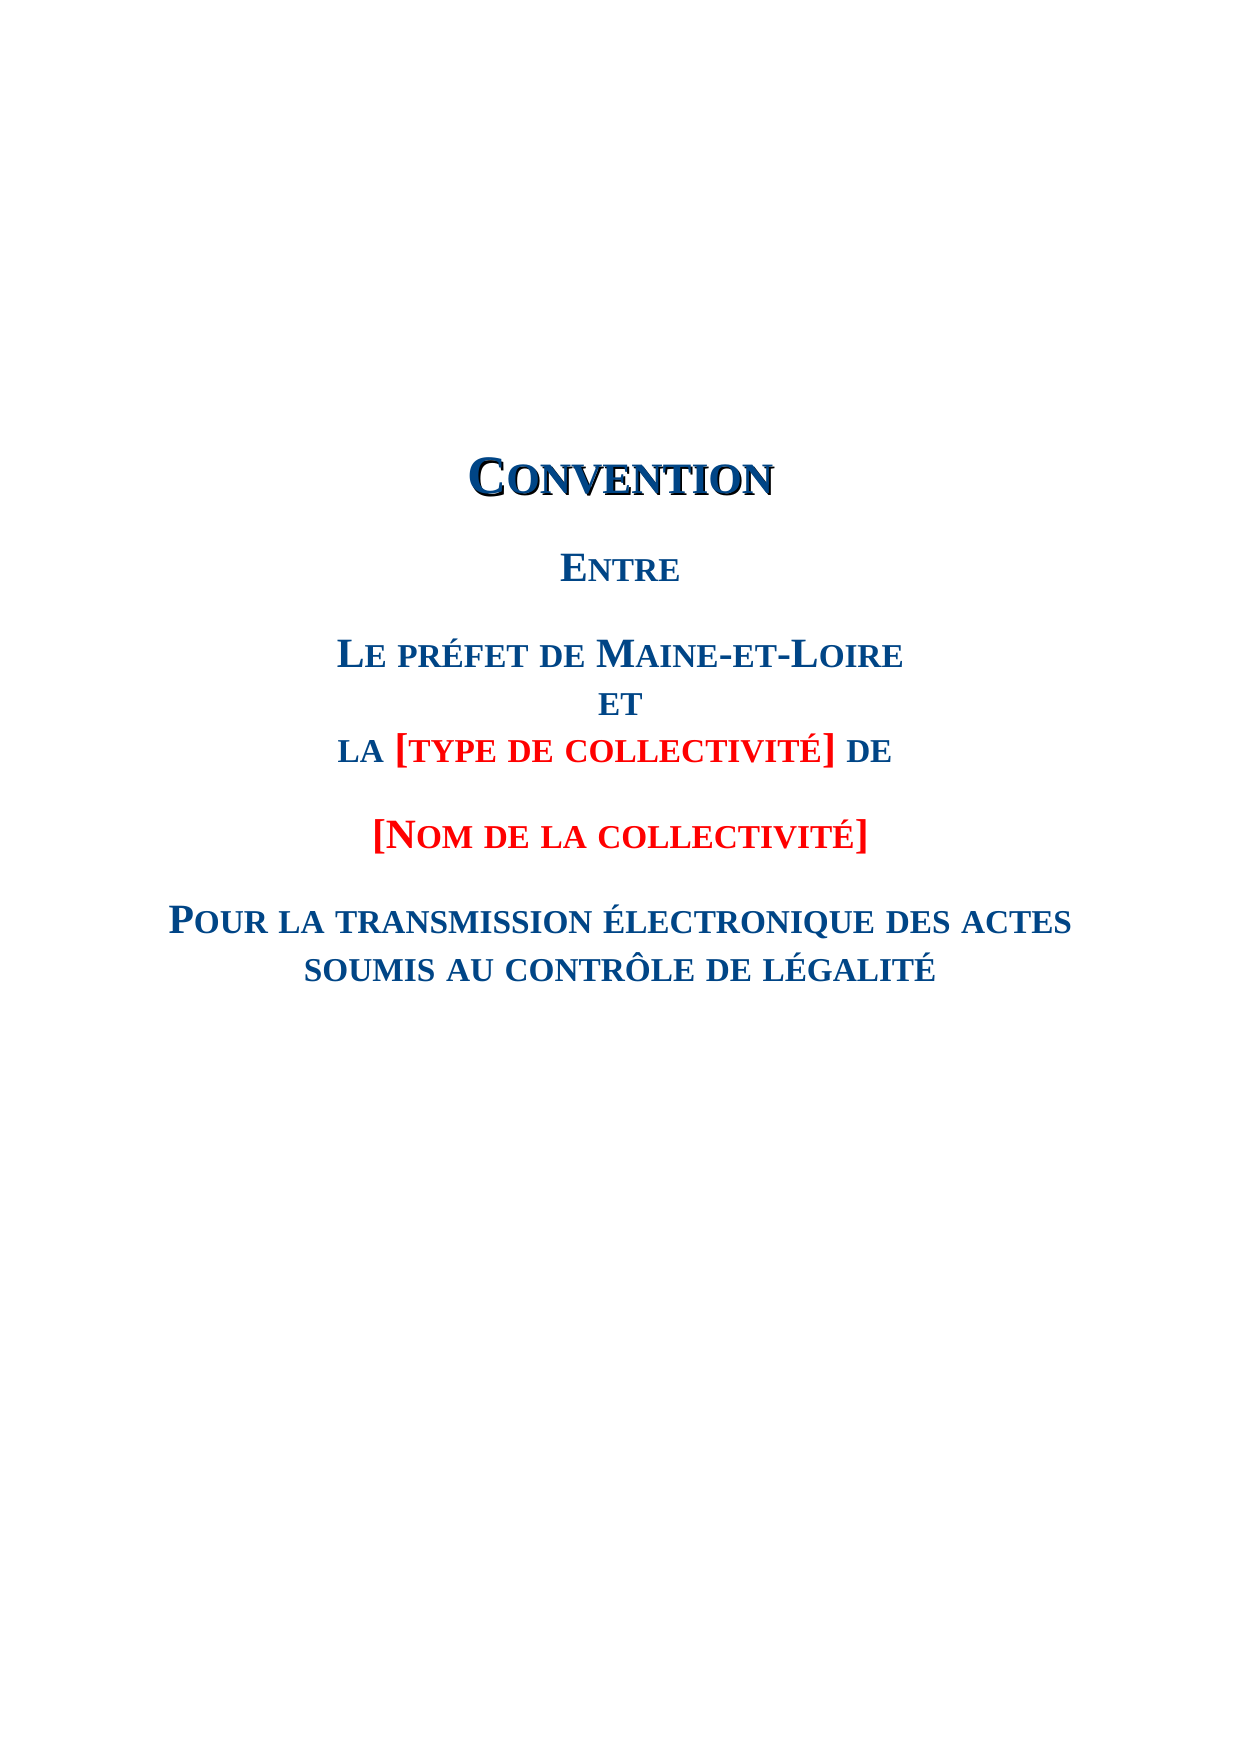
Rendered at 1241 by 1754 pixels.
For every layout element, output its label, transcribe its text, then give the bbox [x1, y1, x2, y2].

subtitle Pour la transmission électronique des actes soumis au contrôle de légalité [148, 895, 1093, 991]
title Convention [148, 443, 1093, 505]
subtitle Le préfet de Maine-et-Loire et la [type de collectivité] de [148, 628, 1093, 772]
subtitle Entre [148, 543, 1093, 591]
subtitle [Nom de la collectivité] [148, 809, 1093, 857]
